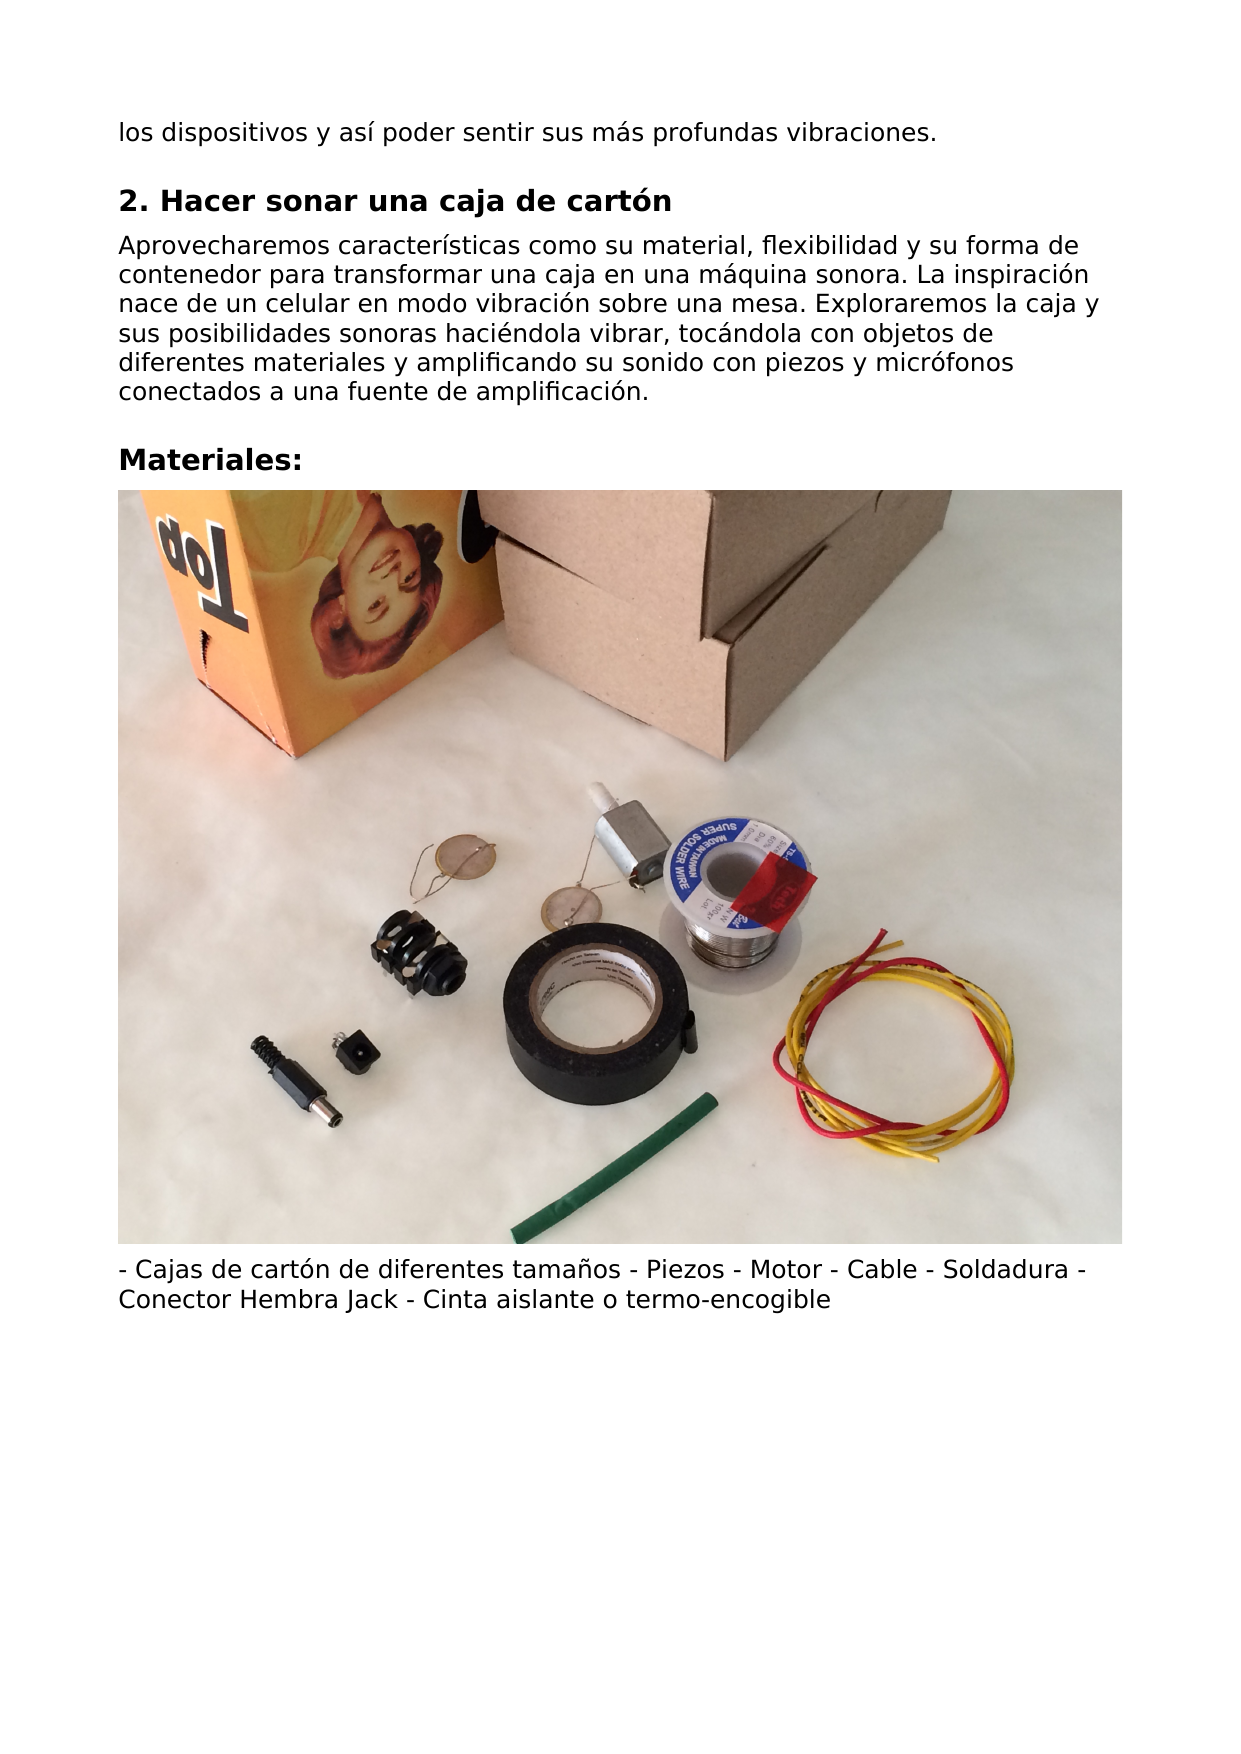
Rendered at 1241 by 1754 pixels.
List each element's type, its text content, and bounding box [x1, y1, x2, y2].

subtitle Materiales: [118, 444, 1122, 478]
text Aprovecharemos características como su material, flexibilidad y su forma de contenedor para transformar una caja en una máquina sonora. La inspiración nace de un celular en modo vibración sobre una mesa. Exploraremos la caja y sus posibilidades sonoras haciéndola vibrar, tocándola con objetos de diferentes materiales y amplificando su sonido con piezos y micrófonos conectados a una fuente de amplificación. [118, 231, 1122, 406]
picture [118, 490, 1123, 1244]
text - Cajas de cartón de diferentes tamaños - Piezos - Motor - Cable - Soldadura - Conector Hembra Jack - Cinta aislante o termo-encogible [118, 1256, 1122, 1314]
text los dispositivos y así poder sentir sus más profundas vibraciones. [118, 118, 1122, 147]
subtitle 2. Hacer sonar una caja de cartón [118, 185, 1122, 219]
